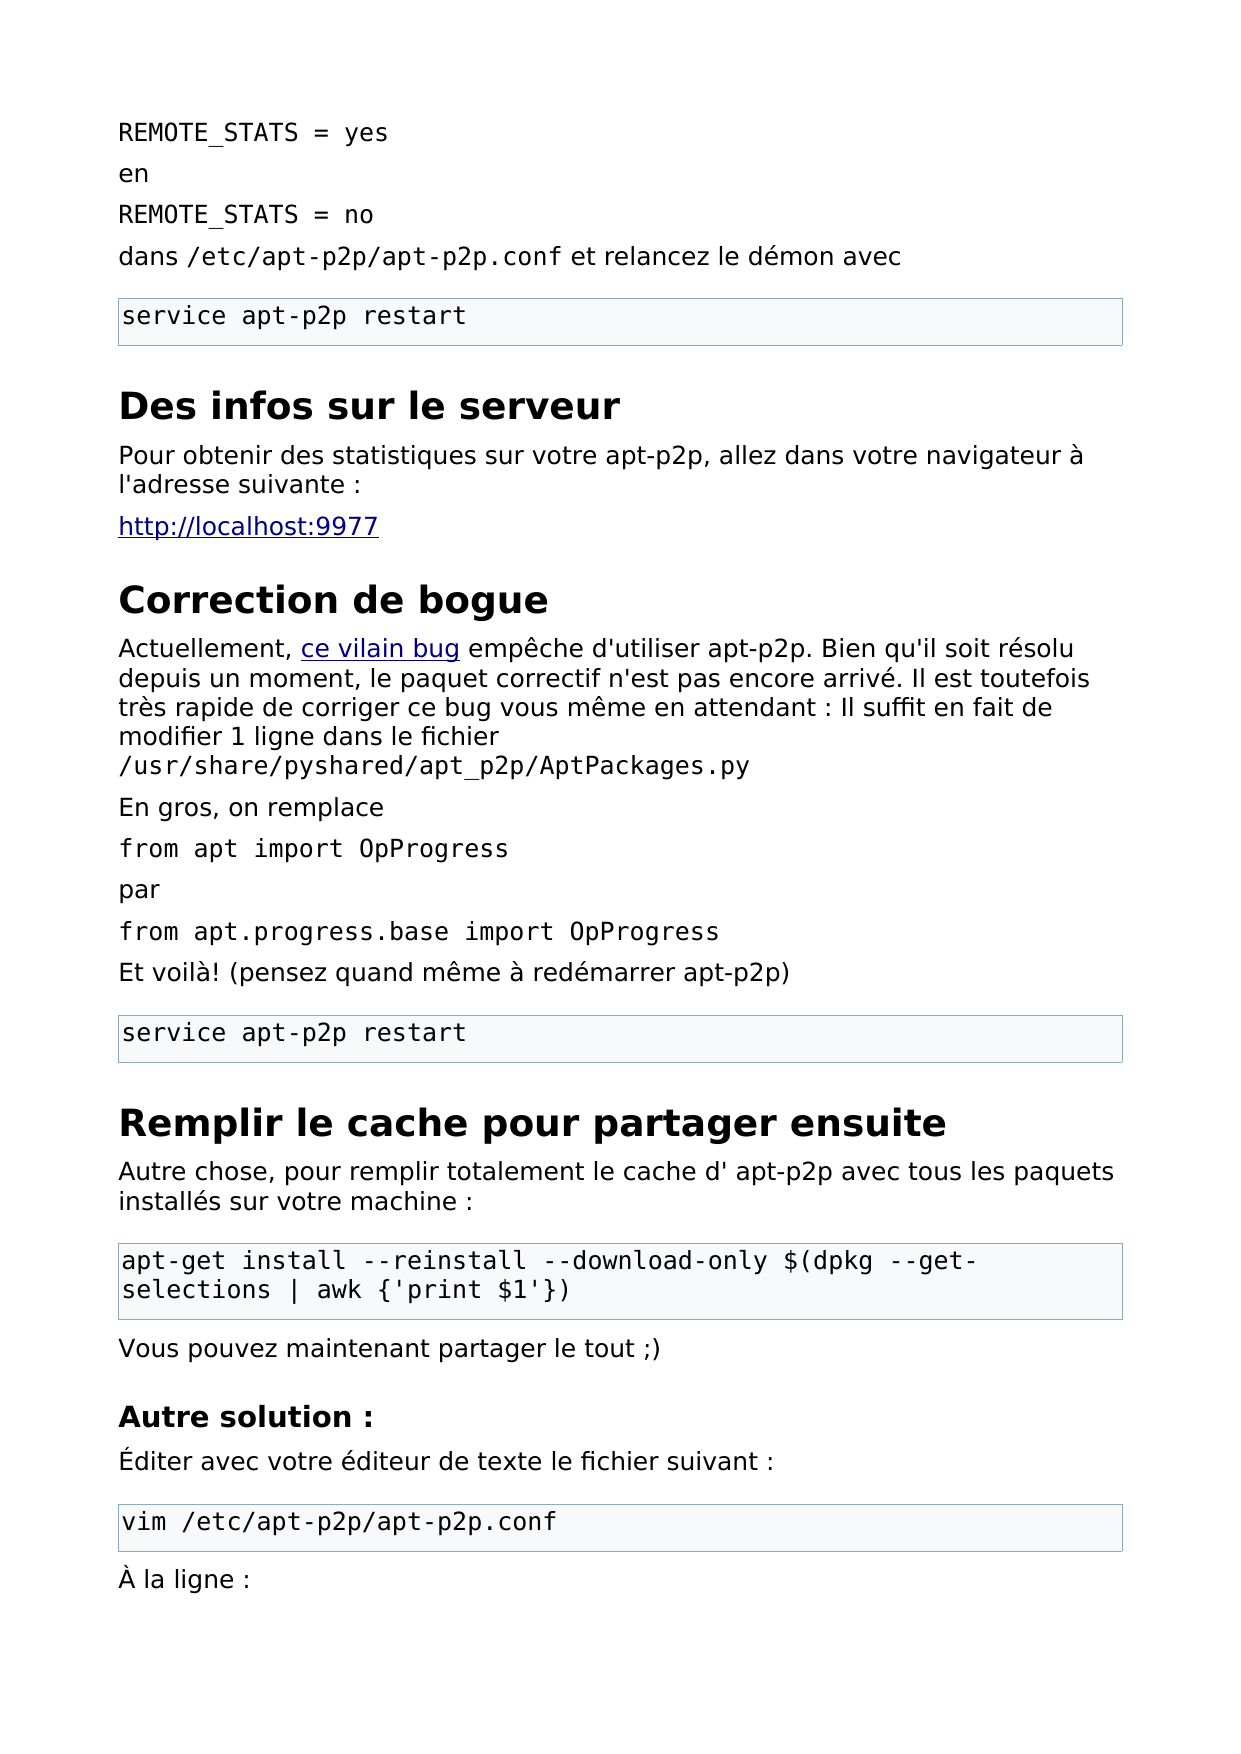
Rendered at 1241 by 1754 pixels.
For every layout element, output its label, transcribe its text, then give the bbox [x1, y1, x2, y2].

text from apt import OpProgress [118, 835, 1122, 864]
text Autre chose, pour remplir totalement le cache d' apt-p2p avec tous les paquets installés sur votre machine : [118, 1158, 1122, 1216]
text Actuellement, ce vilain bug empêche d'utiliser apt-p2p. Bien qu'il soit résolu depuis un moment, le paquet correctif n'est pas encore arrivé. Il est toutefois très rapide de corriger ce bug vous même en attendant : Il suffit en fait de modifier 1 ligne dans le fichier /usr/share/pyshared/apt_p2p/AptPackages.py [118, 635, 1122, 781]
text REMOTE_STATS = no [118, 201, 1122, 230]
table_header vim /etc/apt-p2p/apt-p2p.conf [119, 1505, 1122, 1551]
text from apt.progress.base import OpProgress [118, 917, 1122, 946]
text Vous pouvez maintenant partager le tout ;) [118, 1334, 1122, 1363]
text Pour obtenir des statistiques sur votre apt-p2p, allez dans votre navigateur à l'adresse suivante : [118, 441, 1122, 499]
table_header apt-get install --reinstall --download-only $(dpkg --get-selections | awk {'print $1'}) [119, 1244, 1122, 1319]
text En gros, on remplace [118, 793, 1122, 822]
subtitle Correction de bogue [118, 578, 1122, 622]
text Et voilà! (pensez quand même à redémarrer apt-p2p) [118, 958, 1122, 987]
subtitle Autre solution : [118, 1401, 1122, 1435]
text http://localhost:9977 [118, 512, 1122, 541]
text À la ligne : [118, 1566, 1122, 1595]
text en [118, 159, 1122, 188]
table_header service apt-p2p restart [119, 299, 1122, 345]
text par [118, 876, 1122, 905]
table_header service apt-p2p restart [119, 1016, 1122, 1062]
text Éditer avec votre éditeur de texte le fichier suivant : [118, 1447, 1122, 1476]
text dans /etc/apt-p2p/apt-p2p.conf et relancez le démon avec [118, 242, 1122, 271]
subtitle Des infos sur le serveur [118, 385, 1122, 428]
subtitle Remplir le cache pour partager ensuite [118, 1101, 1122, 1145]
text REMOTE_STATS = yes [118, 118, 1122, 147]
